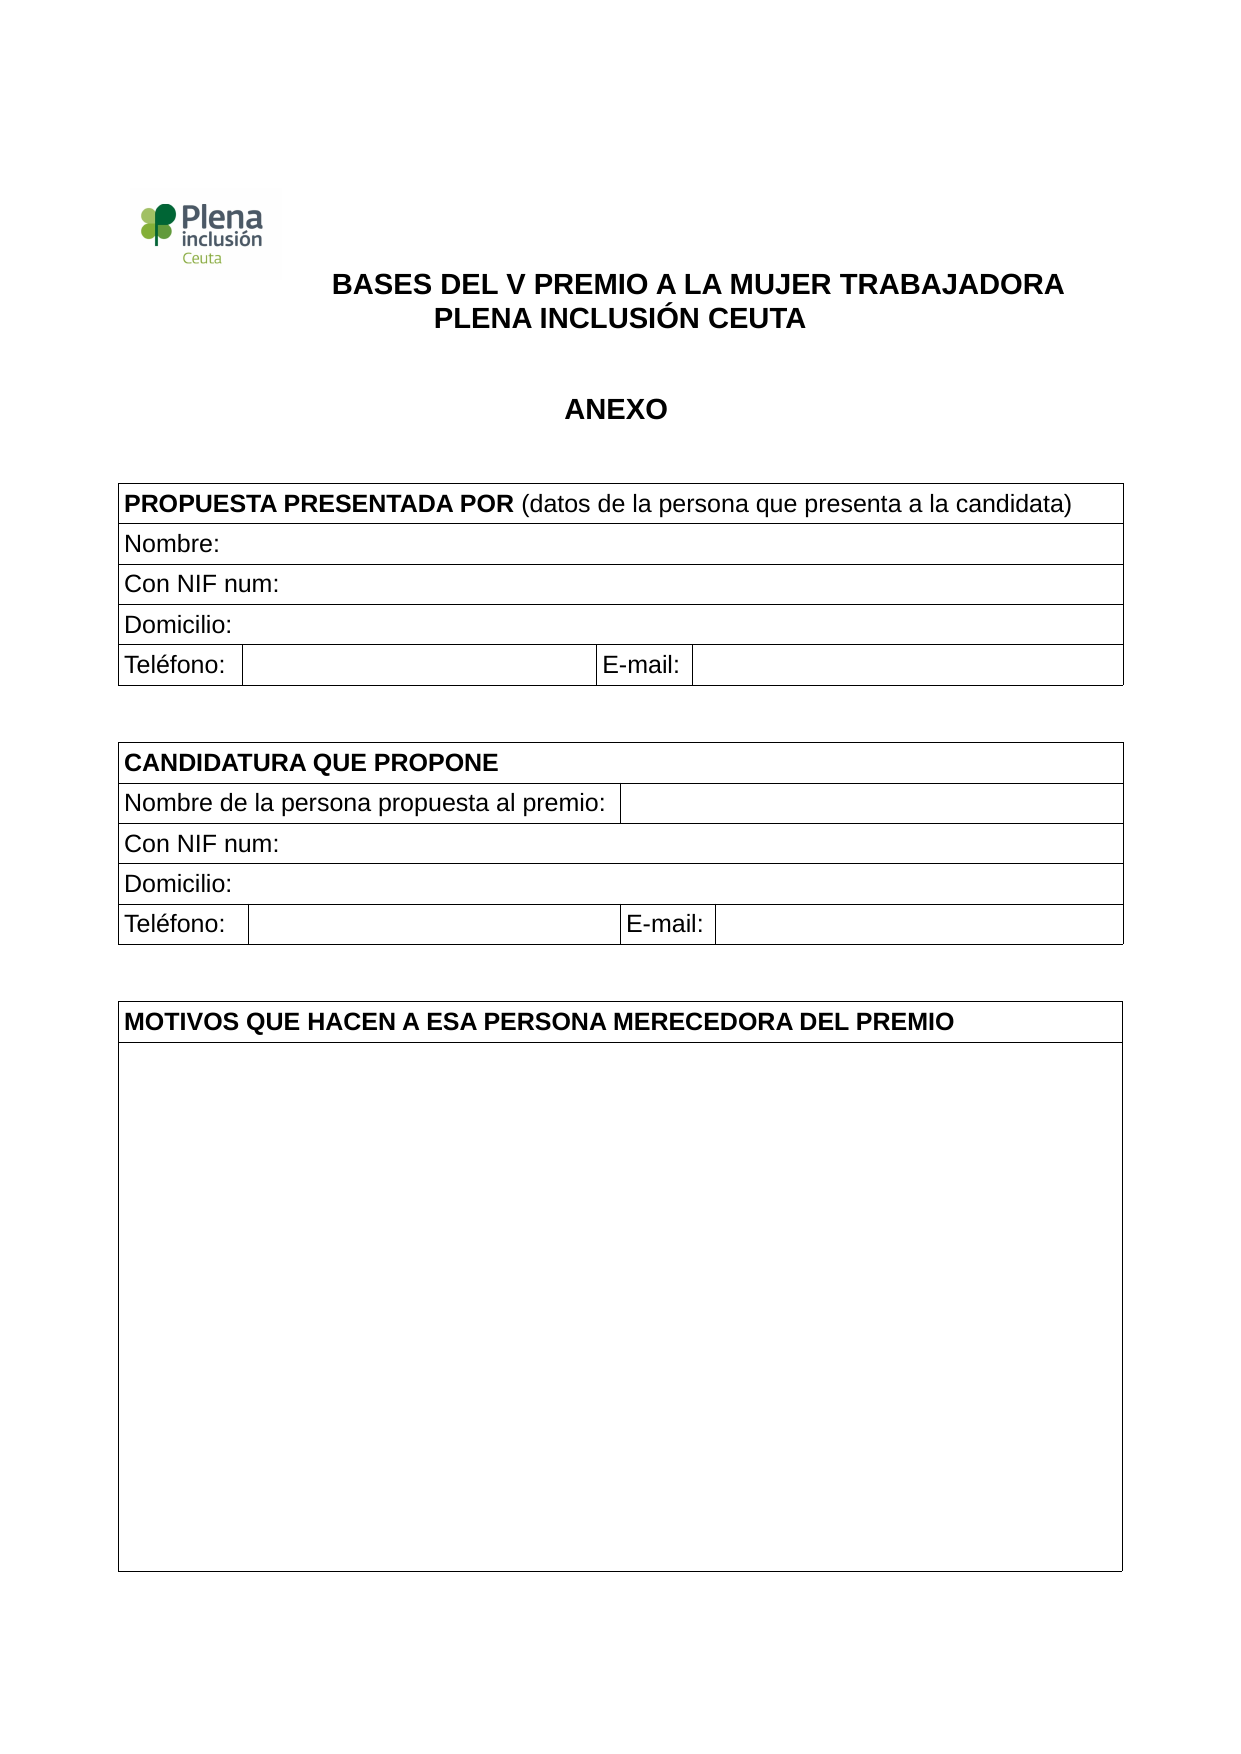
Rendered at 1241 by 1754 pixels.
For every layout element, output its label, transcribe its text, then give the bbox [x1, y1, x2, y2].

table_cell Teléfono: [119, 905, 248, 944]
table_cell E-mail: [597, 645, 692, 684]
table_cell [119, 1043, 1122, 1571]
table_cell Nombre: [119, 524, 1123, 564]
table_cell Teléfono: [119, 645, 242, 684]
text BASES DEL V PREMIO A LA MUJER TRABAJADORA [118, 267, 1122, 301]
table_cell Con NIF num: [119, 824, 1123, 863]
table_cell [693, 645, 1123, 684]
table_cell [621, 784, 1123, 823]
picture [130, 188, 282, 280]
table_header MOTIVOS QUE HACEN A ESA PERSONA MERECEDORA DEL PREMIO [119, 1002, 1122, 1042]
table_cell Con NIF num: [119, 565, 1123, 604]
table_cell Domicilio: [119, 605, 1123, 644]
table_cell [243, 645, 596, 684]
table_header PROPUESTA PRESENTADA POR (datos de la persona que presenta a la candidata) [119, 484, 1123, 523]
table_cell Nombre de la persona propuesta al premio: [119, 784, 620, 823]
table_cell [249, 905, 620, 944]
text PLENA INCLUSIÓN CEUTA [118, 301, 1122, 334]
text ANEXO [118, 392, 1122, 426]
table_header CANDIDATURA QUE PROPONE [119, 743, 1123, 782]
table_cell [716, 905, 1123, 944]
table_cell E-mail: [621, 905, 715, 944]
table_cell Domicilio: [119, 864, 1123, 903]
